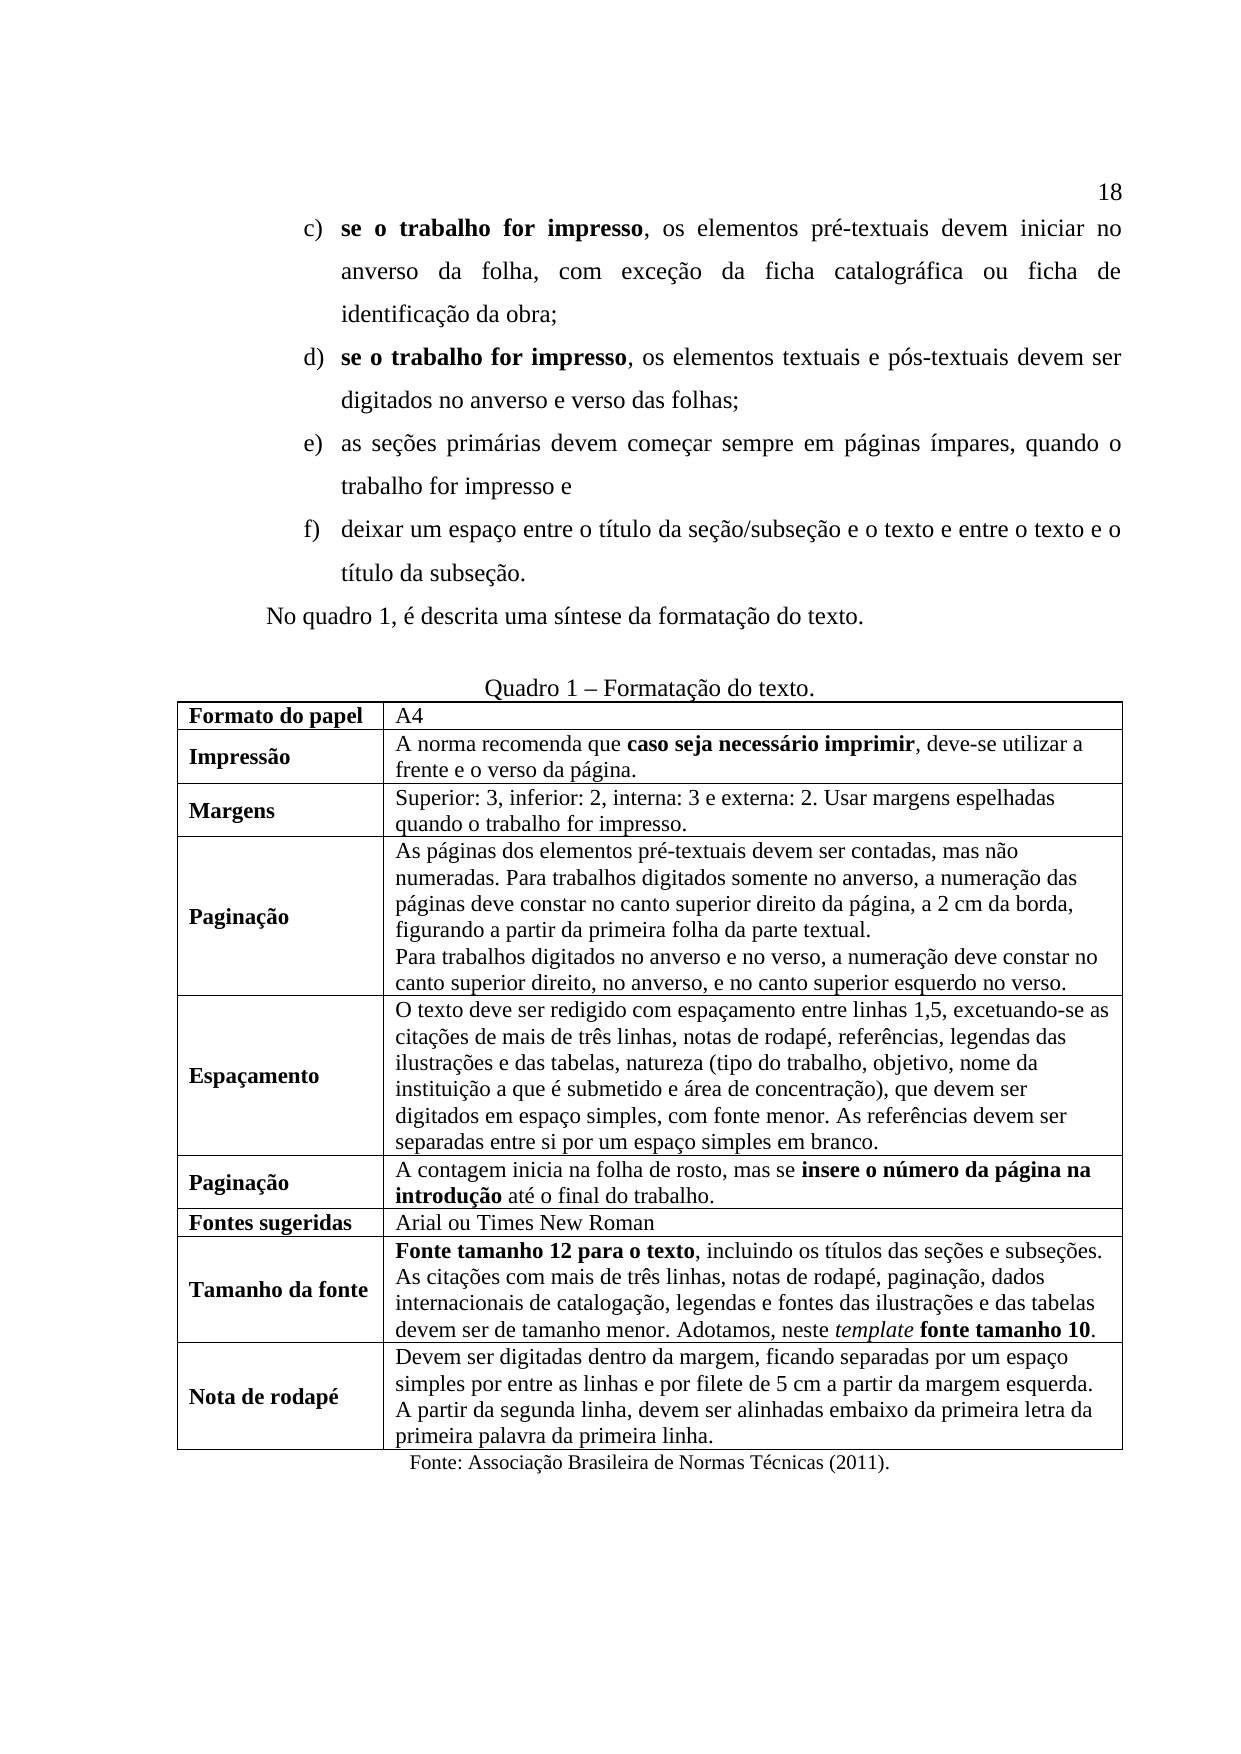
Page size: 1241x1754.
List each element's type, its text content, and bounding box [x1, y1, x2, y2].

table_cell Paginação [178, 1156, 383, 1208]
table_cell Margens [178, 784, 383, 836]
table_header A4 [384, 703, 1122, 729]
table_cell As páginas dos elementos pré-textuais devem ser contadas, mas não numeradas. Para trabalhos digitados somente no anverso, a numeração das páginas deve constar no canto superior direito da página, a 2 cm da borda, figurando a partir da primeira folha da parte textual. Para trabalhos digitados no anverso e no verso, a numeração deve constar no canto superior direito, no anverso, e no canto superior esquerdo no verso. [384, 837, 1122, 995]
table_header Formato do papel [178, 703, 383, 729]
list deixar um espaço entre o título da seção/subseção e o texto e entre o texto e o título da subseção. [303, 514, 1122, 586]
table_cell A norma recomenda que caso seja necessário imprimir, deve-se utilizar a frente e o verso da página. [384, 730, 1122, 782]
table_cell Espaçamento [178, 996, 383, 1154]
table_cell A contagem inicia na folha de rosto, mas se insere o número da página na introdução até o final do trabalho. [384, 1156, 1122, 1208]
table_cell Arial ou Times New Roman [384, 1209, 1122, 1236]
text No quadro 1, é descrita uma síntese da formatação do texto. [177, 601, 1122, 629]
list as seções primárias devem começar sempre em páginas ímpares, quando o trabalho for impresso e [303, 428, 1122, 500]
table_cell Superior: 3, inferior: 2, interna: 3 e externa: 2. Usar margens espelhadas quando o trabalho for impresso. [384, 784, 1122, 836]
table_cell Fontes sugeridas [178, 1209, 383, 1236]
table_cell O texto deve ser redigido com espaçamento entre linhas 1,5, excetuando-se as citações de mais de três linhas, notas de rodapé, referências, legendas das ilustrações e das tabelas, natureza (tipo do trabalho, objetivo, nome da instituição a que é submetido e área de concentração), que devem ser digitados em espaço simples, com fonte menor. As referências devem ser separadas entre si por um espaço simples em branco. [384, 996, 1122, 1154]
table_cell Tamanho da fonte [178, 1237, 383, 1342]
table_cell Devem ser digitadas dentro da margem, ficando separadas por um espaço simples por entre as linhas e por filete de 5 cm a partir da margem esquerda. A partir da segunda linha, devem ser alinhadas embaixo da primeira letra da primeira palavra da primeira linha. [384, 1343, 1122, 1449]
list se o trabalho for impresso, os elementos pré-textuais devem iniciar no anverso da folha, com exceção da ficha catalográfica ou ficha de identificação da obra; [303, 213, 1122, 328]
text Quadro 1 – Formatação do texto. [177, 673, 1122, 701]
table_cell Impressão [178, 730, 383, 782]
table_cell Fonte tamanho 12 para o texto, incluindo os títulos das seções e subseções. As citações com mais de três linhas, notas de rodapé, paginação, dados internacionais de catalogação, legendas e fontes das ilustrações e das tabelas devem ser de tamanho menor. Adotamos, neste template fonte tamanho 10. [384, 1237, 1122, 1342]
list se o trabalho for impresso, os elementos textuais e pós-textuais devem ser digitados no anverso e verso das folhas; [303, 342, 1122, 414]
text Fonte: Associação Brasileira de Normas Técnicas (2011). [177, 1450, 1122, 1474]
table_cell Nota de rodapé [178, 1343, 383, 1449]
table_cell Paginação [178, 837, 383, 995]
